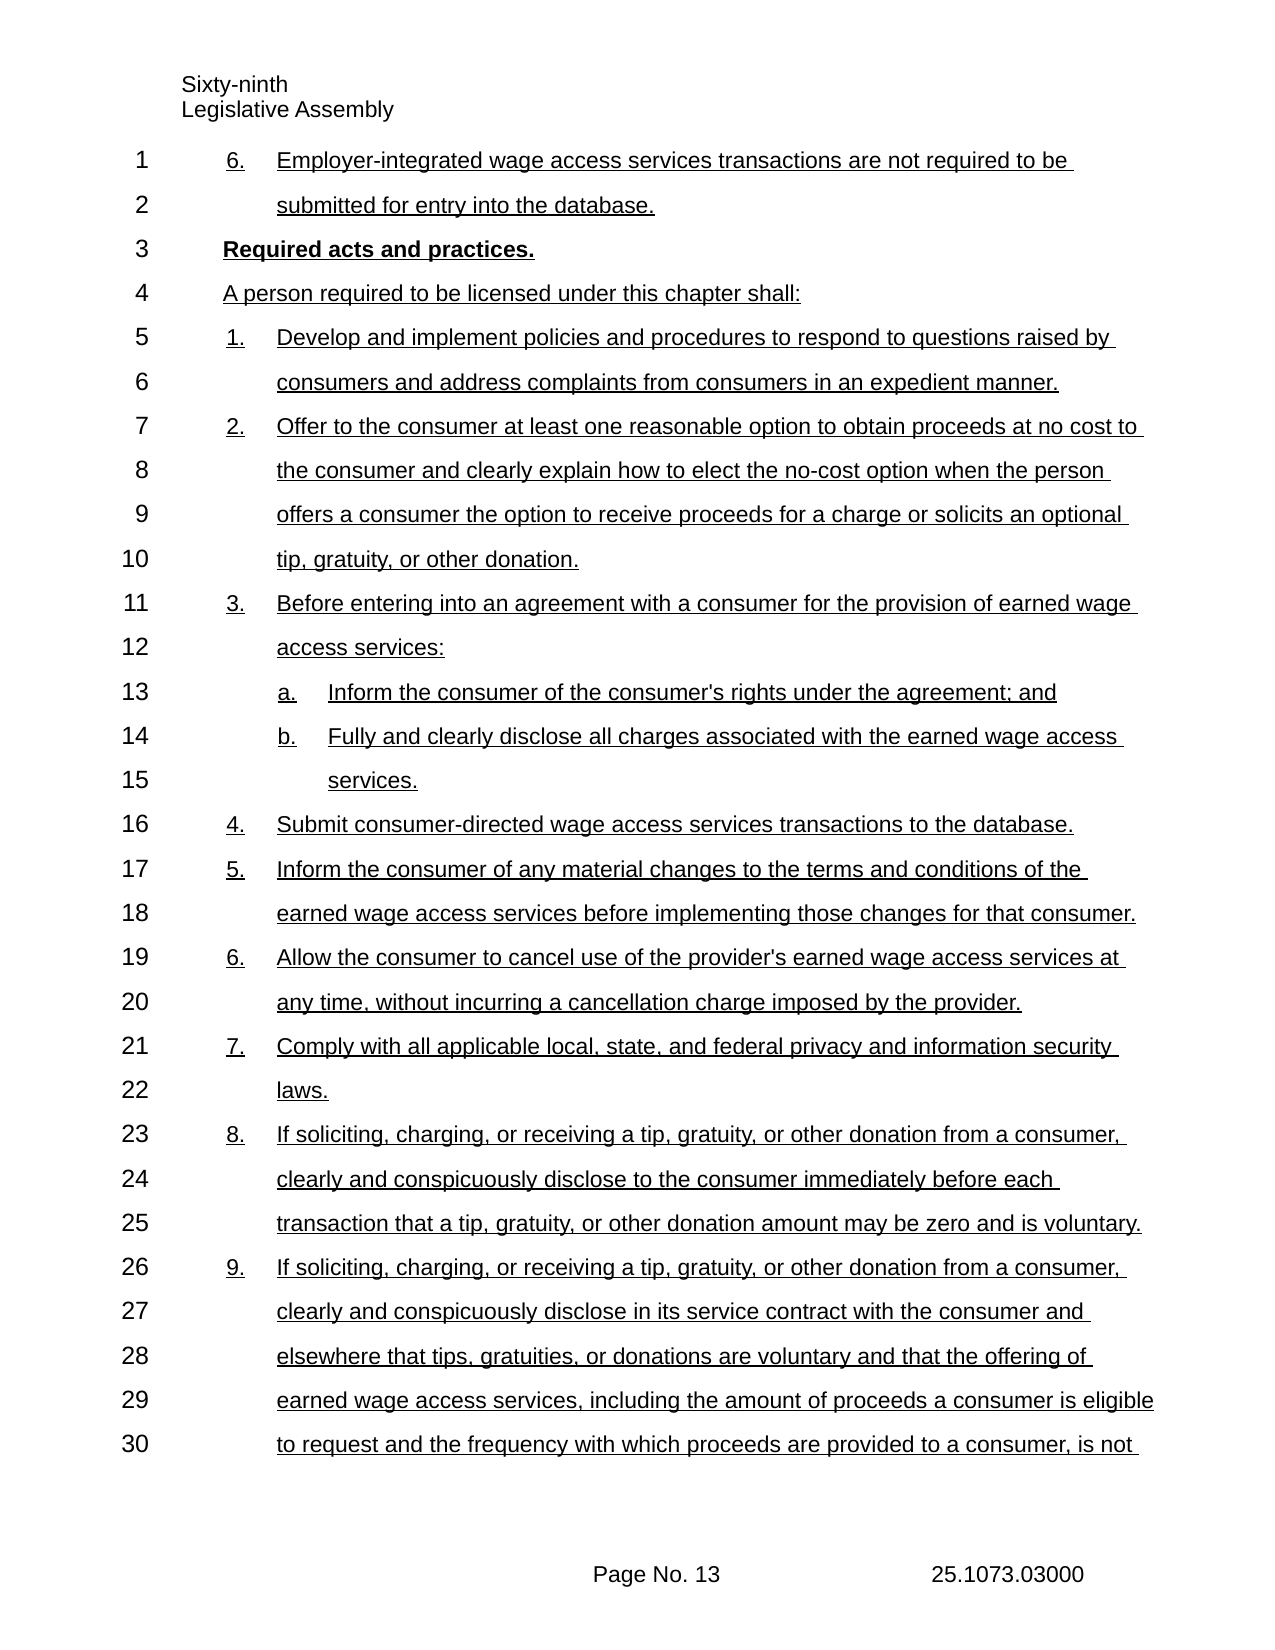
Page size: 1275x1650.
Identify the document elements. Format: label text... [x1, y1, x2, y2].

text 2. Offer to the consumer at least one reasonable option to obtain proceeds at no cost to the consumer and clearly explain how to elect the no-cost option when the person offers a consumer the option to receive proceeds for a charge or solicits an optional tip, gratuity, or other donation. [181, 399, 1154, 576]
text 3. Before entering into an agreement with a consumer for the provision of earned wage access services: [181, 576, 1154, 664]
text 7. Comply with all applicable local, state, and federal privacy and information security laws. [181, 1019, 1154, 1107]
text 1. Develop and implement policies and procedures to respond to questions raised by consumers and address complaints from consumers in an expedient manner. [181, 310, 1154, 399]
text 6. Allow the consumer to cancel use of the provider's earned wage access services at any time, without incurring a cancellation charge imposed by the provider. [181, 930, 1154, 1019]
text 8. If soliciting, charging, or receiving a tip, gratuity, or other donation from a consumer, clearly and conspicuously disclose to the consumer immediately before each transaction that a tip, gratuity, or other donation amount may be zero and is voluntary. [181, 1107, 1154, 1240]
text b. Fully and clearly disclose all charges associated with the earned wage access services. [181, 709, 1154, 797]
text 6. Employer-integrated wage access services transactions are not required to be submitted for entry into the database. [181, 133, 1154, 222]
text 4. Submit consumer-directed wage access services transactions to the database. [181, 797, 1154, 842]
text 5. Inform the consumer of any material changes to the terms and conditions of the earned wage access services before implementing those changes for that consumer. [181, 842, 1154, 930]
subtitle Required acts and practices. [181, 222, 1154, 266]
text A person required to be licensed under this chapter shall: [181, 266, 1154, 310]
text 9. If soliciting, charging, or receiving a tip, gratuity, or other donation from a consumer, clearly and conspicuously disclose in its service contract with the consumer and elsewhere that tips, gratuities, or donations are voluntary and that the offering of earned wage access services, including the amount of proceeds a consumer is eligible to request and the frequency with which proceeds are provided to a consumer, is not [181, 1240, 1154, 1461]
text a. Inform the consumer of the consumer's rights under the agreement; and [181, 664, 1154, 709]
